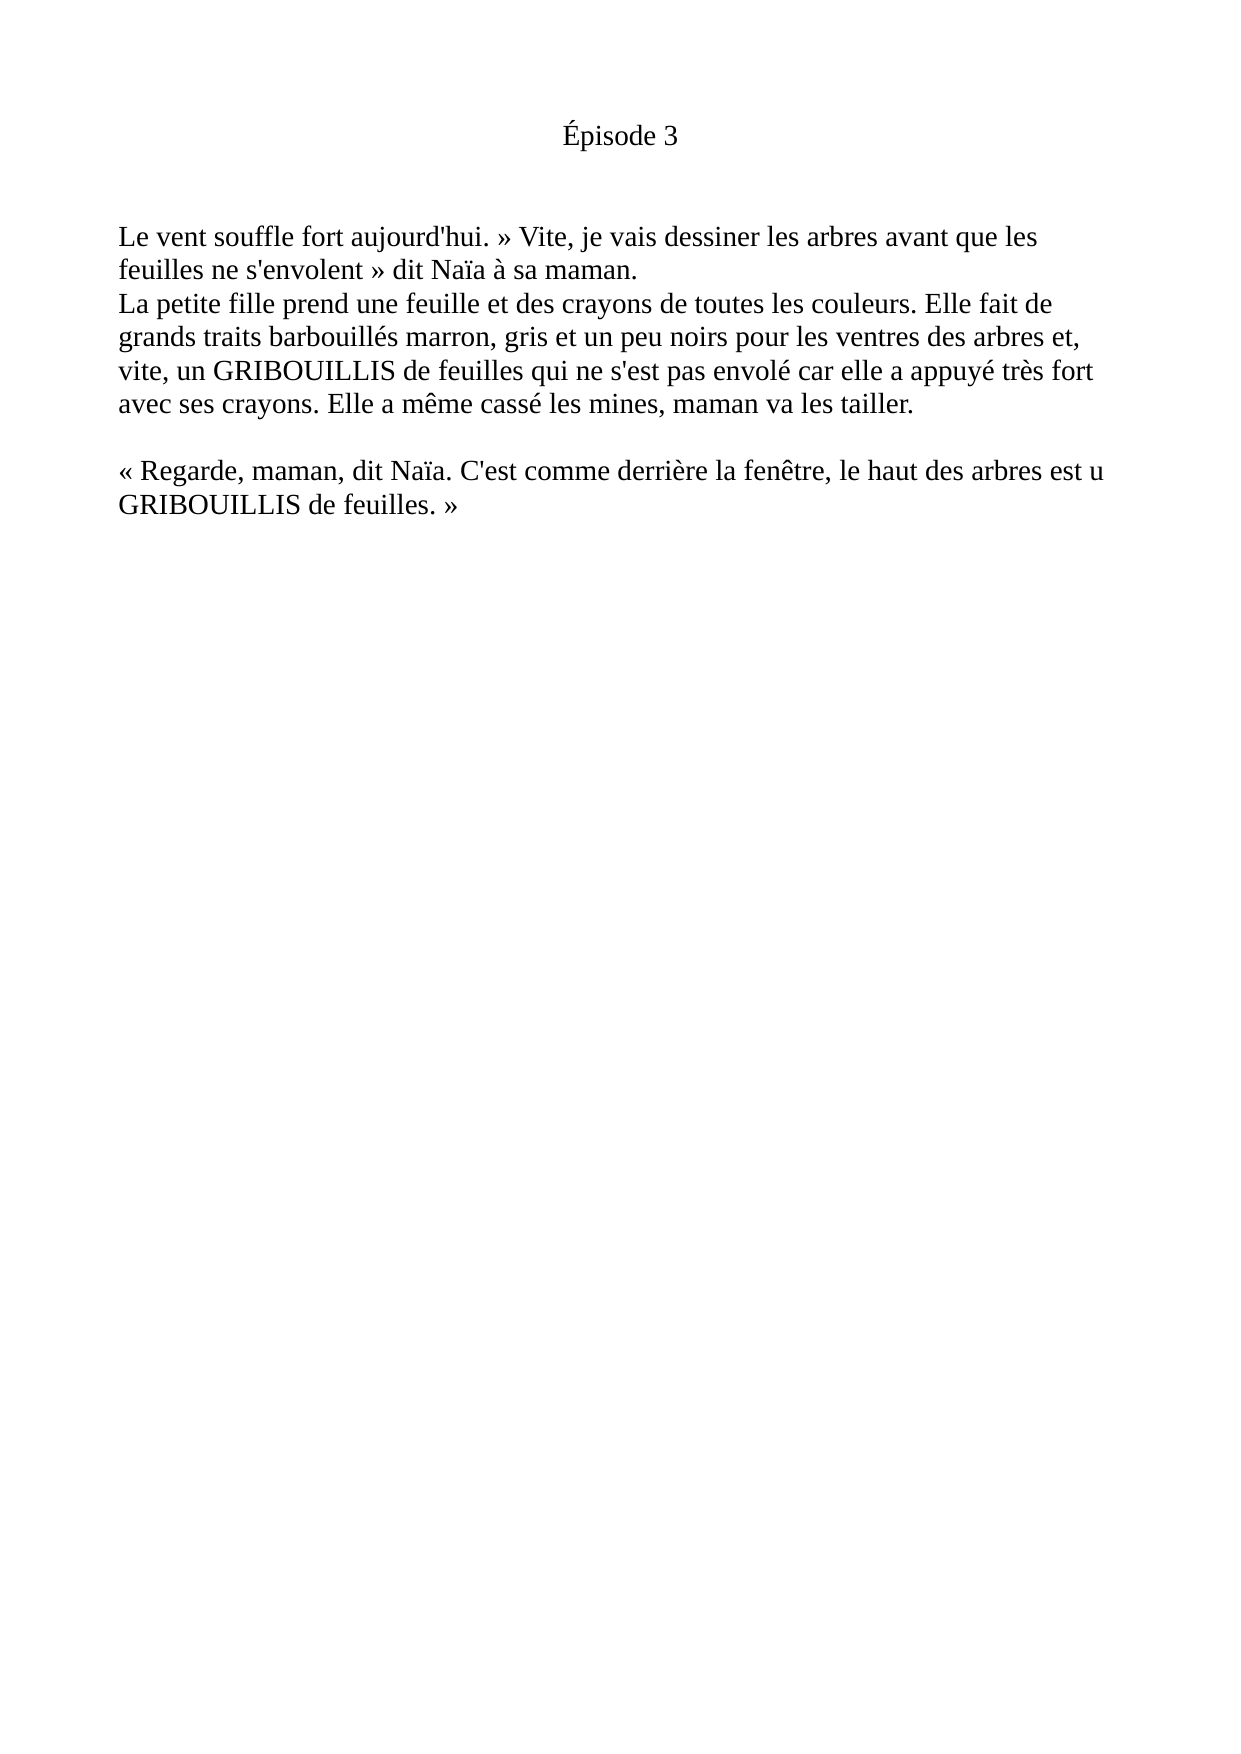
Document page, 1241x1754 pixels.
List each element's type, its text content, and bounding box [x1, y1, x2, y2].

text Le vent souffle fort aujourd'hui. » Vite, je vais dessiner les arbres avant que les feuilles ne s'envolent » dit Naïa à sa maman. [118, 219, 1122, 286]
text Épisode 3 [118, 118, 1122, 152]
text « Regarde, maman, dit Naïa. C'est comme derrière la fenêtre, le haut des arbres est u GRIBOUILLIS de feuilles. » [118, 453, 1122, 521]
text La petite fille prend une feuille et des crayons de toutes les couleurs. Elle fait de grands traits barbouillés marron, gris et un peu noirs pour les ventres des arbres et, vite, un GRIBOUILLIS de feuilles qui ne s'est pas envolé car elle a appuyé très fort avec ses crayons. Elle a même cassé les mines, maman va les tailler. [118, 286, 1122, 420]
